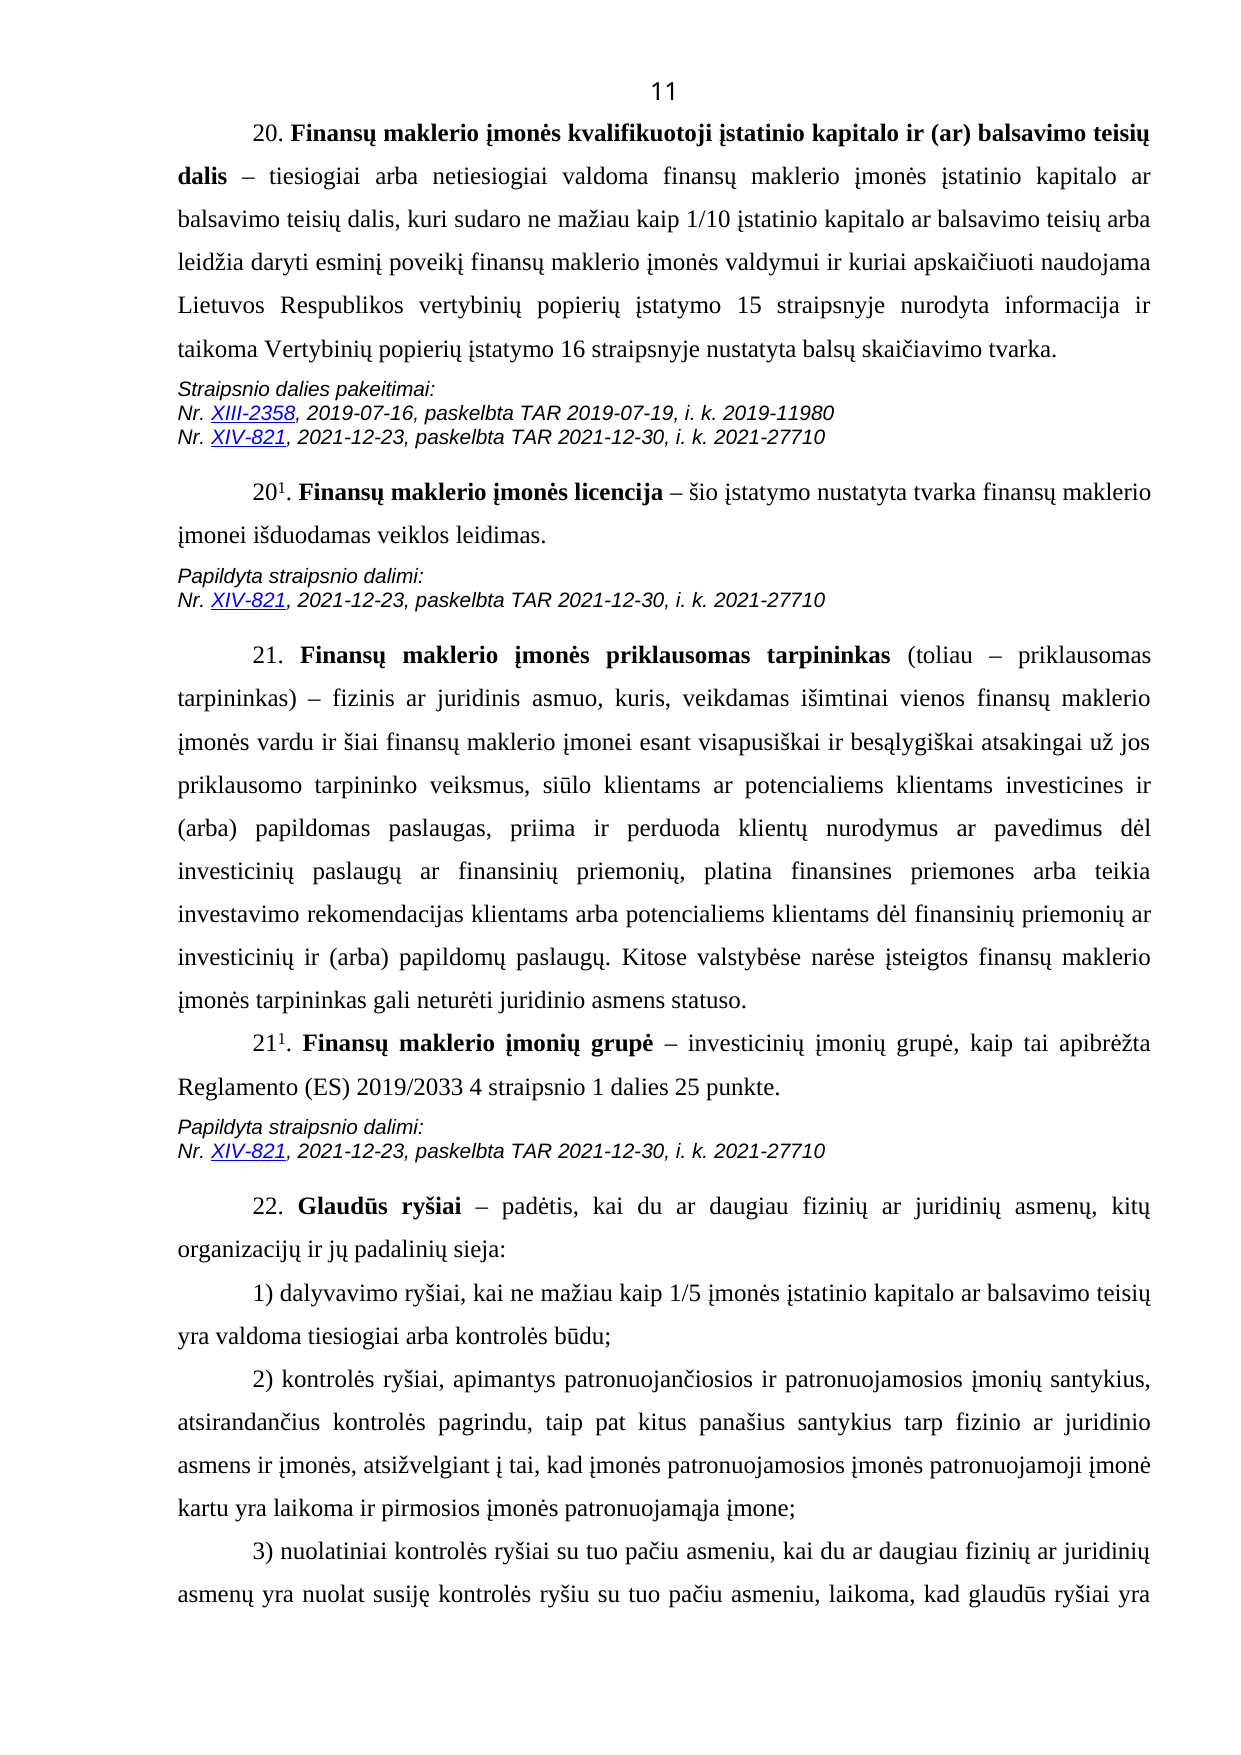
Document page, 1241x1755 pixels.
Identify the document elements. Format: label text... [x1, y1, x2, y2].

text Nr. XIV-821, 2021-12-23, paskelbta TAR 2021-12-30, i. k. 2021-27710 [177, 1139, 1152, 1163]
text 21. Finansų maklerio įmonės priklausomas tarpininkas (toliau – priklausomas tarpininkas) – fizinis ar juridinis asmuo, kuris, veikdamas išimtinai vienos finansų maklerio įmonės vardu ir šiai finansų maklerio įmonei esant visapusiškai ir besąlygiškai atsakingai už jos priklausomo tarpininko veiksmus, siūlo klientams ar potencialiems klientams investicines ir (arba) papildomas paslaugas, priima ir perduoda klientų nurodymus ar pavedimus dėl investicinių paslaugų ar finansinių priemonių, platina finansines priemones arba teikia investavimo rekomendacijas klientams arba potencialiems klientams dėl finansinių priemonių ar investicinių ir (arba) papildomų paslaugų. Kitose valstybėse narėse įsteigtos finansų maklerio įmonės tarpininkas gali neturėti juridinio asmens statuso. [177, 640, 1152, 1014]
text Nr. XIII-2358, 2019-07-16, paskelbta TAR 2019-07-19, i. k. 2019-11980 [177, 401, 1152, 425]
text 201. Finansų maklerio įmonės licencija – šio įstatymo nustatyta tvarka finansų maklerio įmonei išduodamas veiklos leidimas. [177, 477, 1152, 549]
text 2) kontrolės ryšiai, apimantys patronuojančiosios ir patronuojamosios įmonių santykius, atsirandančius kontrolės pagrindu, taip pat kitus panašius santykius tarp fizinio ar juridinio asmens ir įmonės, atsižvelgiant į tai, kad įmonės patronuojamosios įmonės patronuojamoji įmonė kartu yra laikoma ir pirmosios įmonės patronuojamąja įmone; [177, 1364, 1152, 1522]
text 3) nuolatiniai kontrolės ryšiai su tuo pačiu asmeniu, kai du ar daugiau fizinių ar juridinių asmenų yra nuolat susiję kontrolės ryšiu su tuo pačiu asmeniu, laikoma, kad glaudūs ryšiai yra [177, 1536, 1152, 1608]
text Papildyta straipsnio dalimi: [177, 564, 1152, 588]
text 22. Glaudūs ryšiai – padėtis, kai du ar daugiau fizinių ar juridinių asmenų, kitų organizacijų ir jų padalinių sieja: [177, 1191, 1152, 1263]
text 20. Finansų maklerio įmonės kvalifikuotoji įstatinio kapitalo ir (ar) balsavimo teisių dalis – tiesiogiai arba netiesiogiai valdoma finansų maklerio įmonės įstatinio kapitalo ar balsavimo teisių dalis, kuri sudaro ne mažiau kaip 1/10 įstatinio kapitalo ar balsavimo teisių arba leidžia daryti esminį poveikį finansų maklerio įmonės valdymui ir kuriai apskaičiuoti naudojama Lietuvos Respublikos vertybinių popierių įstatymo 15 straipsnyje nurodyta informacija ir taikoma Vertybinių popierių įstatymo 16 straipsnyje nustatyta balsų skaičiavimo tvarka. [177, 118, 1152, 362]
text 211. Finansų maklerio įmonių grupė – investicinių įmonių grupė, kaip tai apibrėžta Reglamento (ES) 2019/2033 4 straipsnio 1 dalies 25 punkte. [177, 1028, 1152, 1100]
text Papildyta straipsnio dalimi: [177, 1115, 1152, 1139]
text Nr. XIV-821, 2021-12-23, paskelbta TAR 2021-12-30, i. k. 2021-27710 [177, 425, 1152, 449]
text 1) dalyvavimo ryšiai, kai ne mažiau kaip 1/5 įmonės įstatinio kapitalo ar balsavimo teisių yra valdoma tiesiogiai arba kontrolės būdu; [177, 1278, 1152, 1349]
text Straipsnio dalies pakeitimai: [177, 377, 1152, 401]
text Nr. XIV-821, 2021-12-23, paskelbta TAR 2021-12-30, i. k. 2021-27710 [177, 588, 1152, 612]
